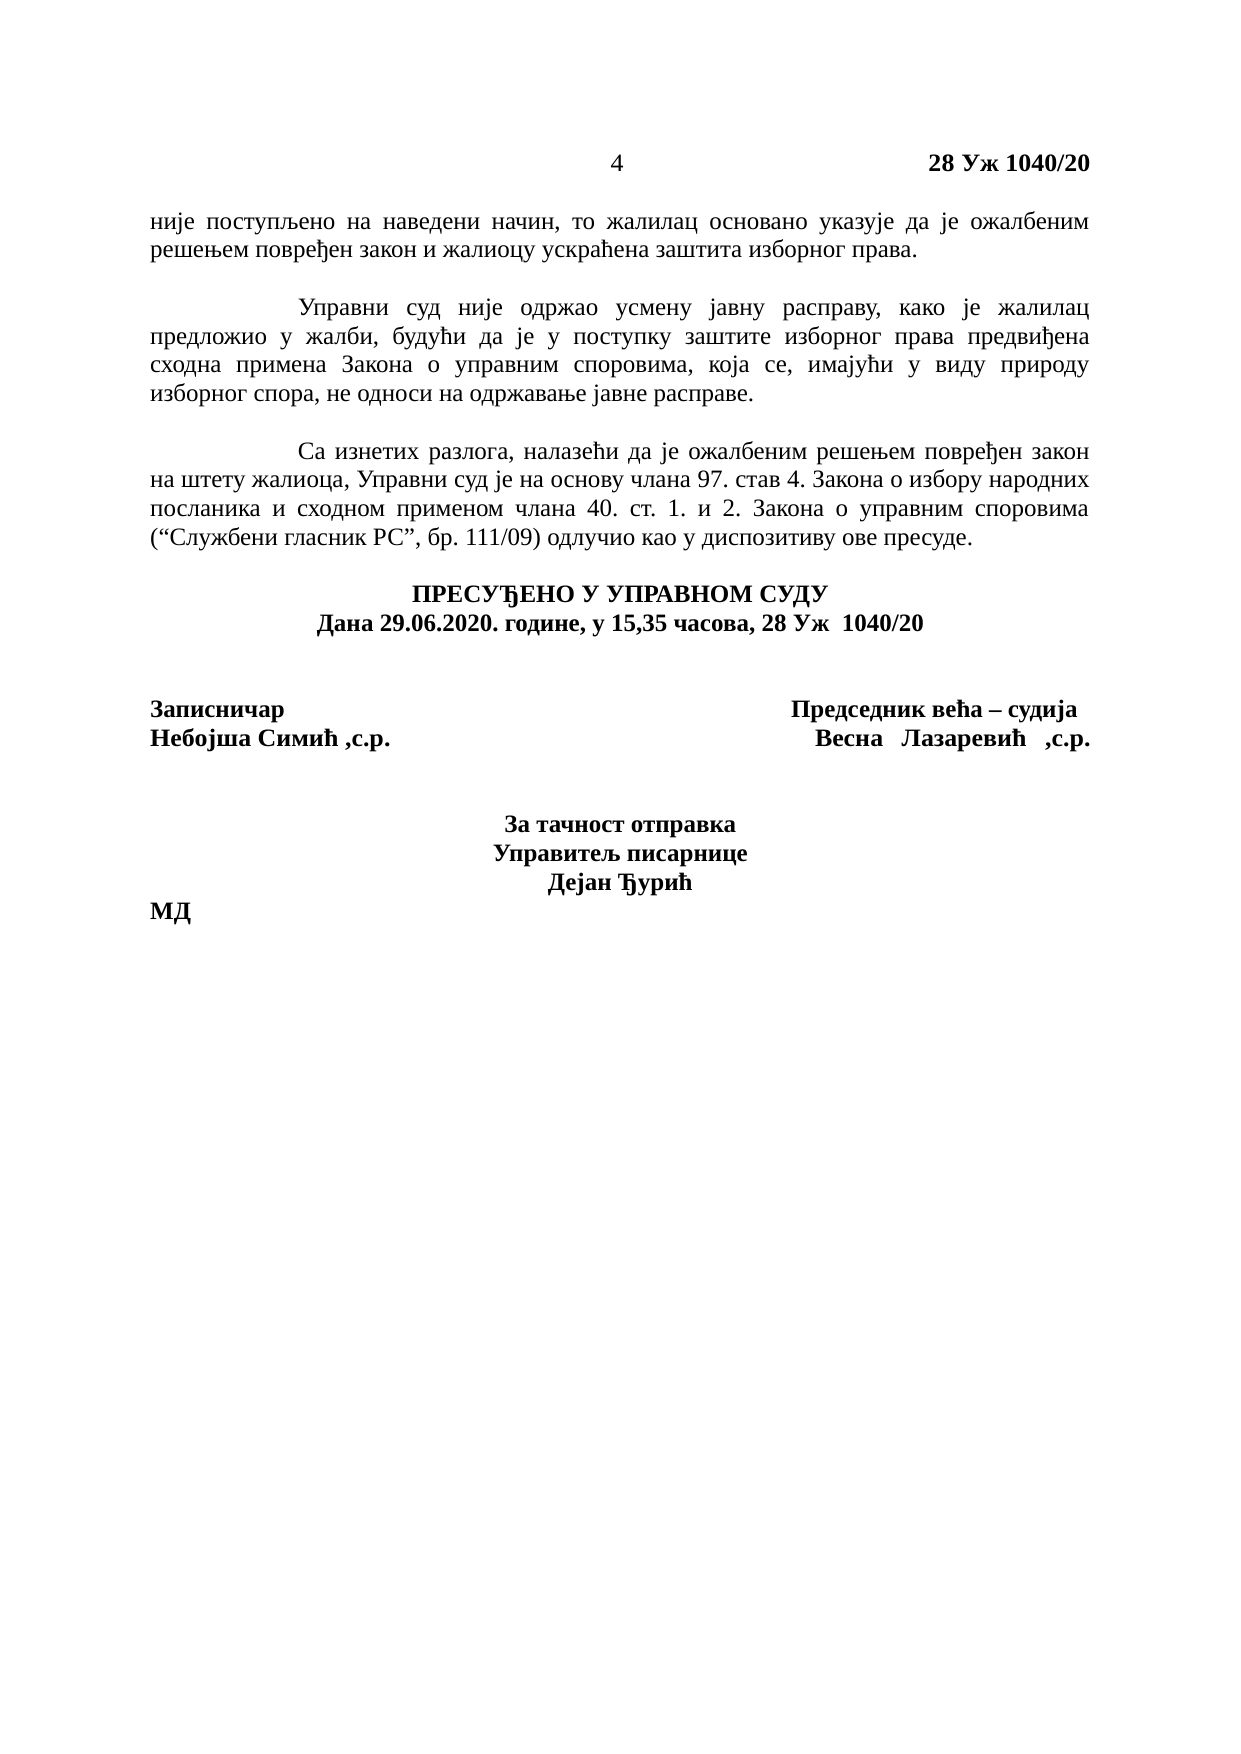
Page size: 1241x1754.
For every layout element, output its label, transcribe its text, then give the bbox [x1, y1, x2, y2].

text Дана 29.06.2020. године, у 15,35 часова, 28 Уж 1040/20 [150, 608, 1090, 637]
text Небојша Симић ,с.р. Весна Лазаревић ,с.р. [150, 723, 1090, 781]
text није поступљено на наведени начин, то жалилац основано указује да је ожалбеним решењем повређен закон и жалиоцу ускраћена заштита изборног права. [150, 206, 1090, 263]
text За тачност отправка [150, 809, 1090, 838]
text ПРЕСУЂЕНО У УПРАВНОМ СУДУ [150, 579, 1090, 608]
text Записничар Председник већа – судија [150, 694, 1090, 723]
text Дејан Ђурић [150, 867, 1090, 896]
text Управни суд није одржао усмену јавну расправу, како је жалилац предложио у жалби, будући да је у поступку заштите изборног права предвиђена сходна примена Закона о управним споровима, која се, имајући у виду природу изборног спора, не односи на одржавање јавне расправе. [150, 292, 1090, 407]
text МД [150, 896, 1090, 924]
text Управитељ писарнице [150, 838, 1090, 867]
text Са изнетих разлога, налазећи да је ожалбеним решењем повређен закон на штету жалиоца, Управни суд је на основу члана 97. став 4. Закона о избору народних посланика и сходном применом члана 40. ст. 1. и 2. Закона о управним споровима (“Службени гласник РС”, бр. 111/09) одлучио као у диспозитиву ове пресуде. [150, 436, 1090, 551]
